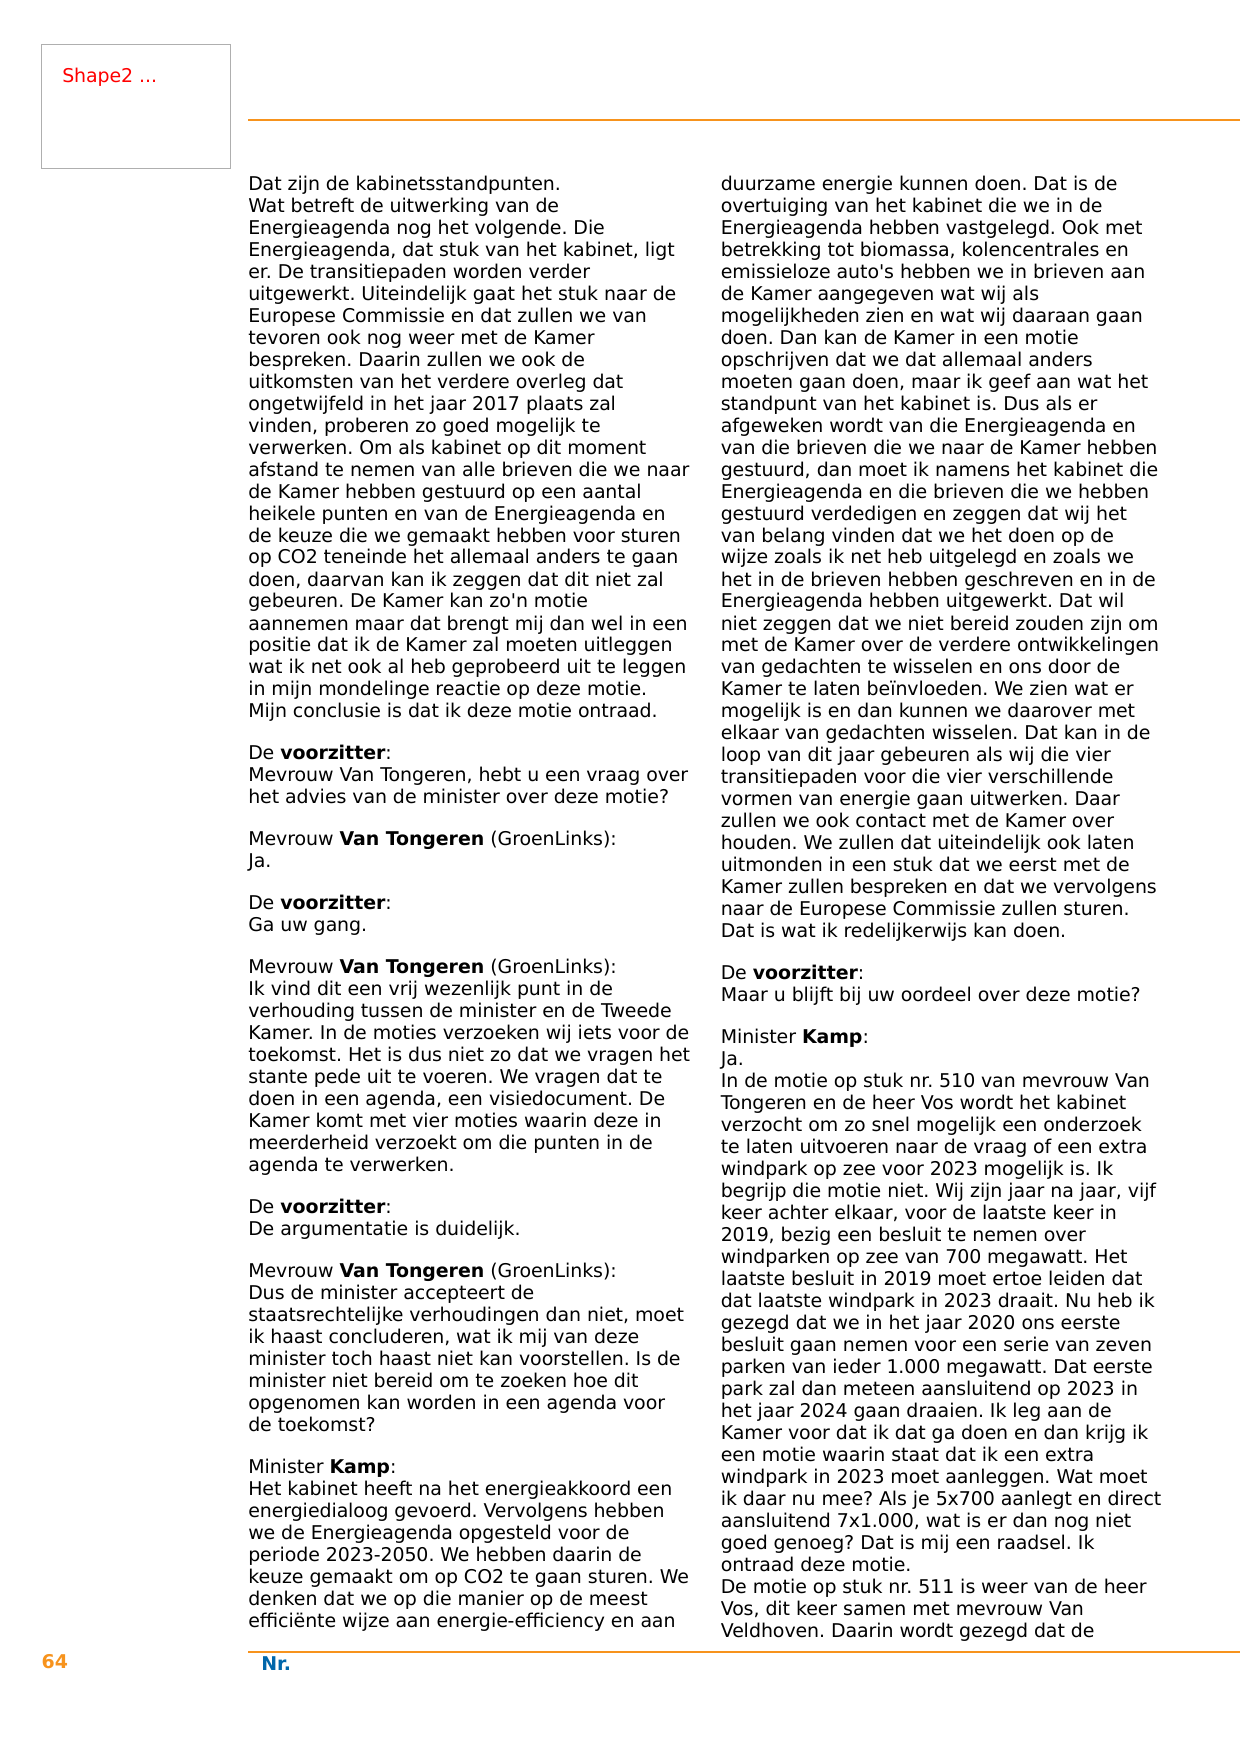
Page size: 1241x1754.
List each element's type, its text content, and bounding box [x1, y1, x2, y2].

text De motie op stuk nr. 511 is weer van de heer Vos, dit keer samen met mevrouw Van Veldhoven. Daarin wordt gezegd dat de [721, 1576, 1163, 1641]
text duurzame energie kunnen doen. Dat is de overtuiging van het kabinet die we in de Energieagenda hebben vastgelegd. Ook met betrekking tot biomassa, kolencentrales en emissieloze auto's hebben we in brieven aan de Kamer aangegeven wat wij als mogelijkheden zien en wat wij daaraan gaan doen. Dan kan de Kamer in een motie opschrijven dat we dat allemaal anders moeten gaan doen, maar ik geef aan wat het standpunt van het kabinet is. Dus als er afgeweken wordt van die Energieagenda en van die brieven die we naar de Kamer hebben gestuurd, dan moet ik namens het kabinet die Energieagenda en die brieven die we hebben gestuurd verdedigen en zeggen dat wij het van belang vinden dat we het doen op de wijze zoals ik net heb uitgelegd en zoals we het in de brieven hebben geschreven en in de Energieagenda hebben uitgewerkt. Dat wil niet zeggen dat we niet bereid zouden zijn om met de Kamer over de verdere ontwikkelingen van gedachten te wisselen en ons door de Kamer te laten beïnvloeden. We zien wat er mogelijk is en dan kunnen we daarover met elkaar van gedachten wisselen. Dat kan in de loop van dit jaar gebeuren als wij die vier transitiepaden voor die vier verschillende vormen van energie gaan uitwerken. Daar zullen we ook contact met de Kamer over houden. We zullen dat uiteindelijk ook laten uitmonden in een stuk dat we eerst met de Kamer zullen bespreken en dat we vervolgens naar de Europese Commissie zullen sturen. Dat is wat ik redelijkerwijs kan doen. [721, 173, 1163, 942]
text Minister Kamp: [721, 1026, 1163, 1048]
text Het kabinet heeft na het energieakkoord een energiedialoog gevoerd. Vervolgens hebben we de Energieagenda opgesteld voor de periode 2023-2050. We hebben daarin de keuze gemaakt om op CO2 te gaan sturen. We denken dat we op die manier op de meest efficiënte wijze aan energie-efficiency en aan [248, 1478, 691, 1632]
text Dat zijn de kabinetsstandpunten. [248, 173, 691, 195]
text Mevrouw Van Tongeren (GroenLinks): [248, 828, 691, 850]
text Maar u blijft bij uw oordeel over deze motie? [721, 984, 1163, 1006]
text Mevrouw Van Tongeren (GroenLinks): [248, 1260, 691, 1282]
text Ga uw gang. [248, 914, 691, 936]
text De voorzitter: [248, 742, 691, 764]
text Dus de minister accepteert de staatsrechtelijke verhoudingen dan niet, moet ik haast concluderen, wat ik mij van deze minister toch haast niet kan voorstellen. Is de minister niet bereid om te zoeken hoe dit opgenomen kan worden in een agenda voor de toekomst? [248, 1282, 691, 1436]
text Ik vind dit een vrij wezenlijk punt in de verhouding tussen de minister en de Tweede Kamer. In de moties verzoeken wij iets voor de toekomst. Het is dus niet zo dat we vragen het stante pede uit te voeren. We vragen dat te doen in een agenda, een visiedocument. De Kamer komt met vier moties waarin deze in meerderheid verzoekt om die punten in de agenda te verwerken. [248, 978, 691, 1176]
text Minister Kamp: [248, 1456, 691, 1478]
text Mevrouw Van Tongeren (GroenLinks): [248, 956, 691, 978]
text De voorzitter: [248, 1196, 691, 1218]
text Ja. [248, 850, 691, 872]
text Ja. [721, 1048, 1163, 1070]
text Wat betreft de uitwerking van de Energieagenda nog het volgende. Die Energieagenda, dat stuk van het kabinet, ligt er. De transitiepaden worden verder uitgewerkt. Uiteindelijk gaat het stuk naar de Europese Commissie en dat zullen we van tevoren ook nog weer met de Kamer bespreken. Daarin zullen we ook de uitkomsten van het verdere overleg dat ongetwijfeld in het jaar 2017 plaats zal vinden, proberen zo goed mogelijk te verwerken. Om als kabinet op dit moment afstand te nemen van alle brieven die we naar de Kamer hebben gestuurd op een aantal heikele punten en van de Energieagenda en de keuze die we gemaakt hebben voor sturen op CO2 teneinde het allemaal anders te gaan doen, daarvan kan ik zeggen dat dit niet zal gebeuren. De Kamer kan zo'n motie aannemen maar dat brengt mij dan wel in een positie dat ik de Kamer zal moeten uitleggen wat ik net ook al heb geprobeerd uit te leggen in mijn mondelinge reactie op deze motie. Mijn conclusie is dat ik deze motie ontraad. [248, 195, 691, 722]
text In de motie op stuk nr. 510 van mevrouw Van Tongeren en de heer Vos wordt het kabinet verzocht om zo snel mogelijk een onderzoek te laten uitvoeren naar de vraag of een extra windpark op zee voor 2023 mogelijk is. Ik begrijp die motie niet. Wij zijn jaar na jaar, vijf keer achter elkaar, voor de laatste keer in 2019, bezig een besluit te nemen over windparken op zee van 700 megawatt. Het laatste besluit in 2019 moet ertoe leiden dat dat laatste windpark in 2023 draait. Nu heb ik gezegd dat we in het jaar 2020 ons eerste besluit gaan nemen voor een serie van zeven parken van ieder 1.000 megawatt. Dat eerste park zal dan meteen aansluitend op 2023 in het jaar 2024 gaan draaien. Ik leg aan de Kamer voor dat ik dat ga doen en dan krijg ik een motie waarin staat dat ik een extra windpark in 2023 moet aanleggen. Wat moet ik daar nu mee? Als je 5x700 aanlegt en direct aansluitend 7x1.000, wat is er dan nog niet goed genoeg? Dat is mij een raadsel. Ik ontraad deze motie. [721, 1070, 1163, 1576]
text De voorzitter: [721, 962, 1163, 984]
text Mevrouw Van Tongeren, hebt u een vraag over het advies van de minister over deze motie? [248, 764, 691, 808]
text De argumentatie is duidelijk. [248, 1218, 691, 1240]
text De voorzitter: [248, 892, 691, 914]
